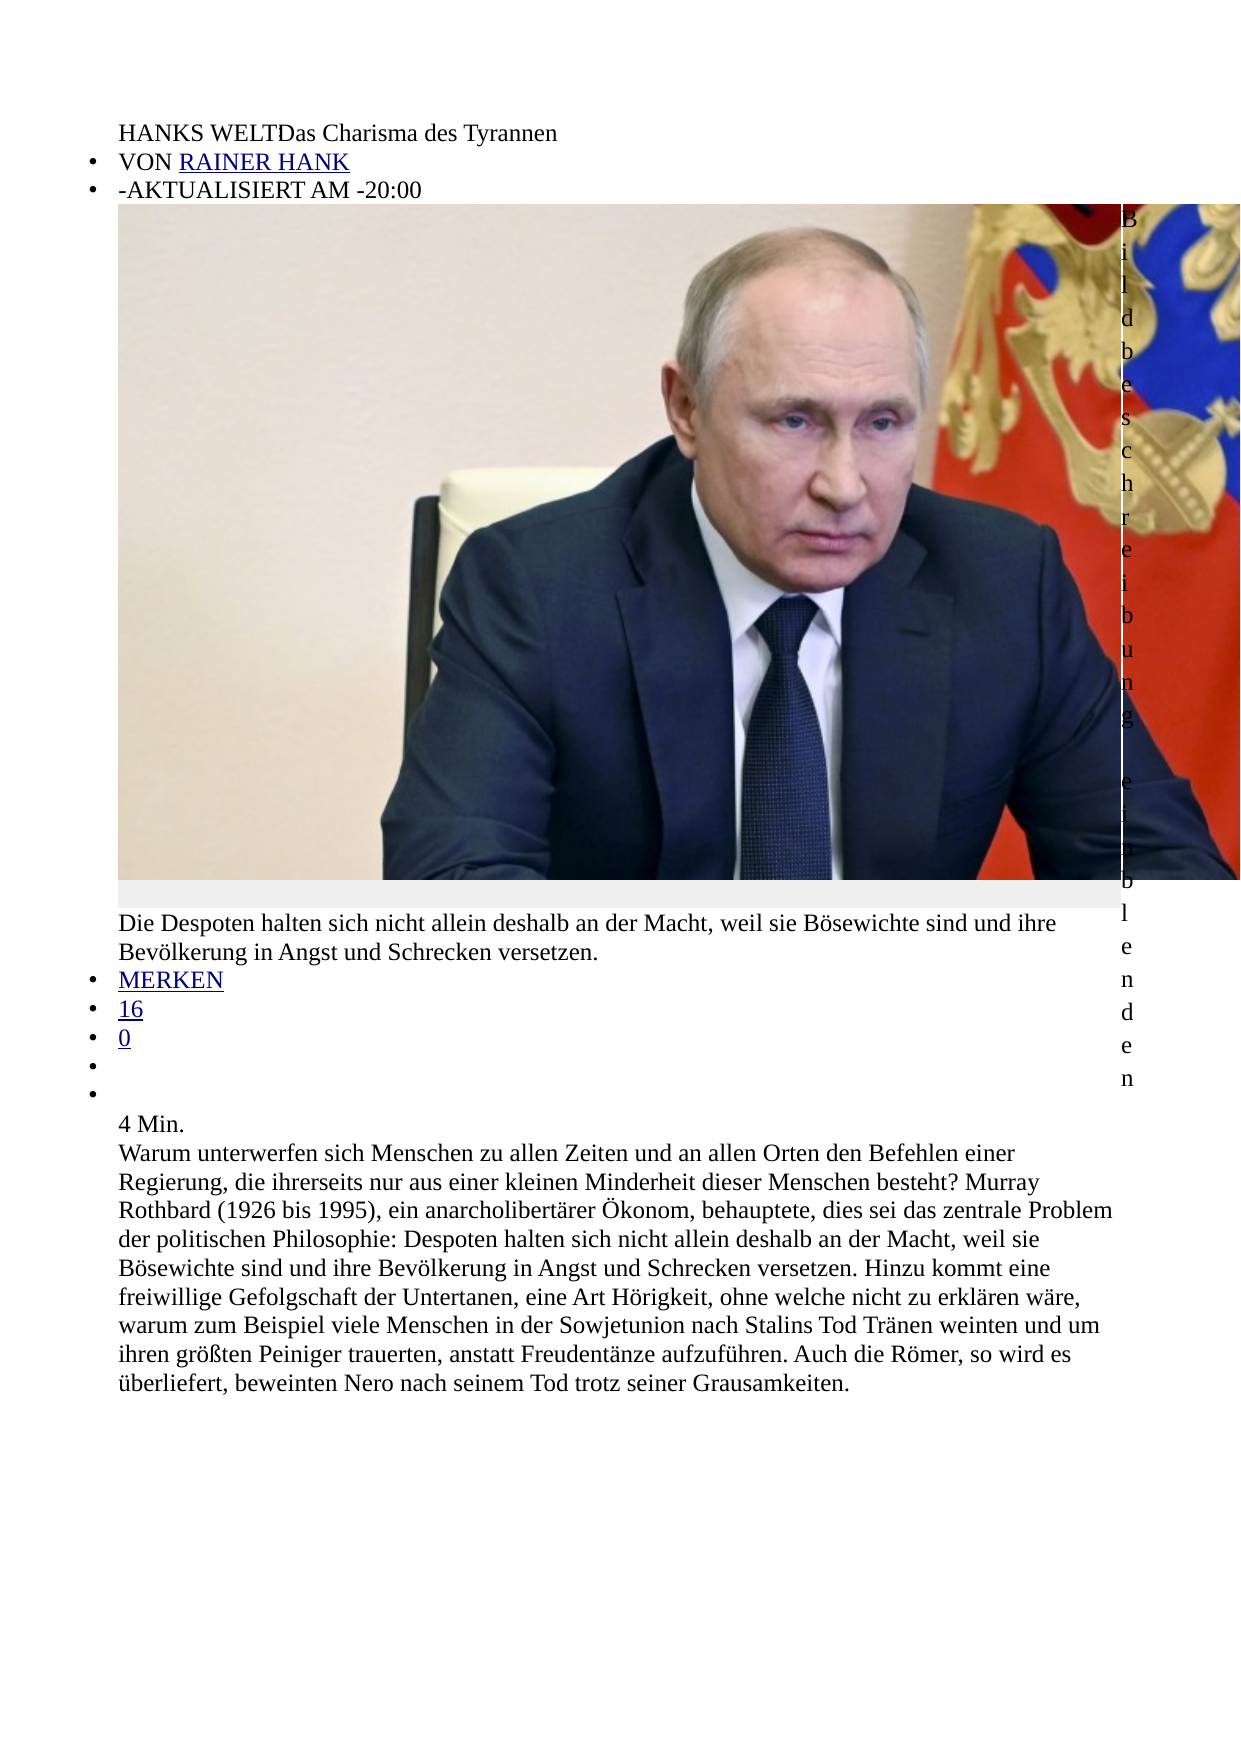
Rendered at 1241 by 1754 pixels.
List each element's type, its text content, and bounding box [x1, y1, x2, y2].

text 4 Min. [118, 1109, 1122, 1138]
list MERKEN [118, 966, 1121, 994]
picture [1123, 204, 1241, 880]
picture [1125, 349, 1130, 358]
list 16 [118, 994, 1121, 1023]
picture [1126, 212, 1133, 218]
text Warum unterwerfen sich Menschen zu allen Zeiten und an allen Orten den Befehlen einer Regierung, die ihrerseits nur aus einer kleinen Minderheit dieser Menschen besteht? Murray Rothbard (1926 bis 1995), ein anarcholibertärer Ökonom, behauptete, dies sei das zentrale Problem der politischen Philosophie: Despoten halten sich nicht allein deshalb an der Macht, weil sie Bösewichte sind und ihre Bevölkerung in Angst und Schrecken versetzen. Hinzu kommt eine freiwillige Gefolgschaft der Untertanen, eine Art Hörigkeit, ohne welche nicht zu erklären wäre, warum zum Beispiel viele Menschen in der Sowjetunion nach Stalins Tod Tränen weinten und um ihren größten Peiniger trauerten, anstatt Freudentänze aufzuführen. Auch die Römer, so wird es überliefert, beweinten Nero nach seinem Tod trotz seiner Grausamkeiten. [118, 1138, 1122, 1397]
picture [1126, 219, 1134, 226]
list -AKTUALISIERT AM -20:00 [118, 176, 1122, 204]
list 0 [118, 1023, 1121, 1052]
text HANKS WELTDas Charisma des Tyrannen [118, 118, 1122, 147]
text Die Despoten halten sich nicht allein deshalb an der Macht, weil sie Bösewichte sind und ihre Bevölkerung in Angst und Schrecken versetzen. [118, 908, 1121, 966]
picture [1125, 613, 1130, 622]
picture [118, 204, 1121, 880]
list VON RAINER HANK [118, 147, 1122, 176]
